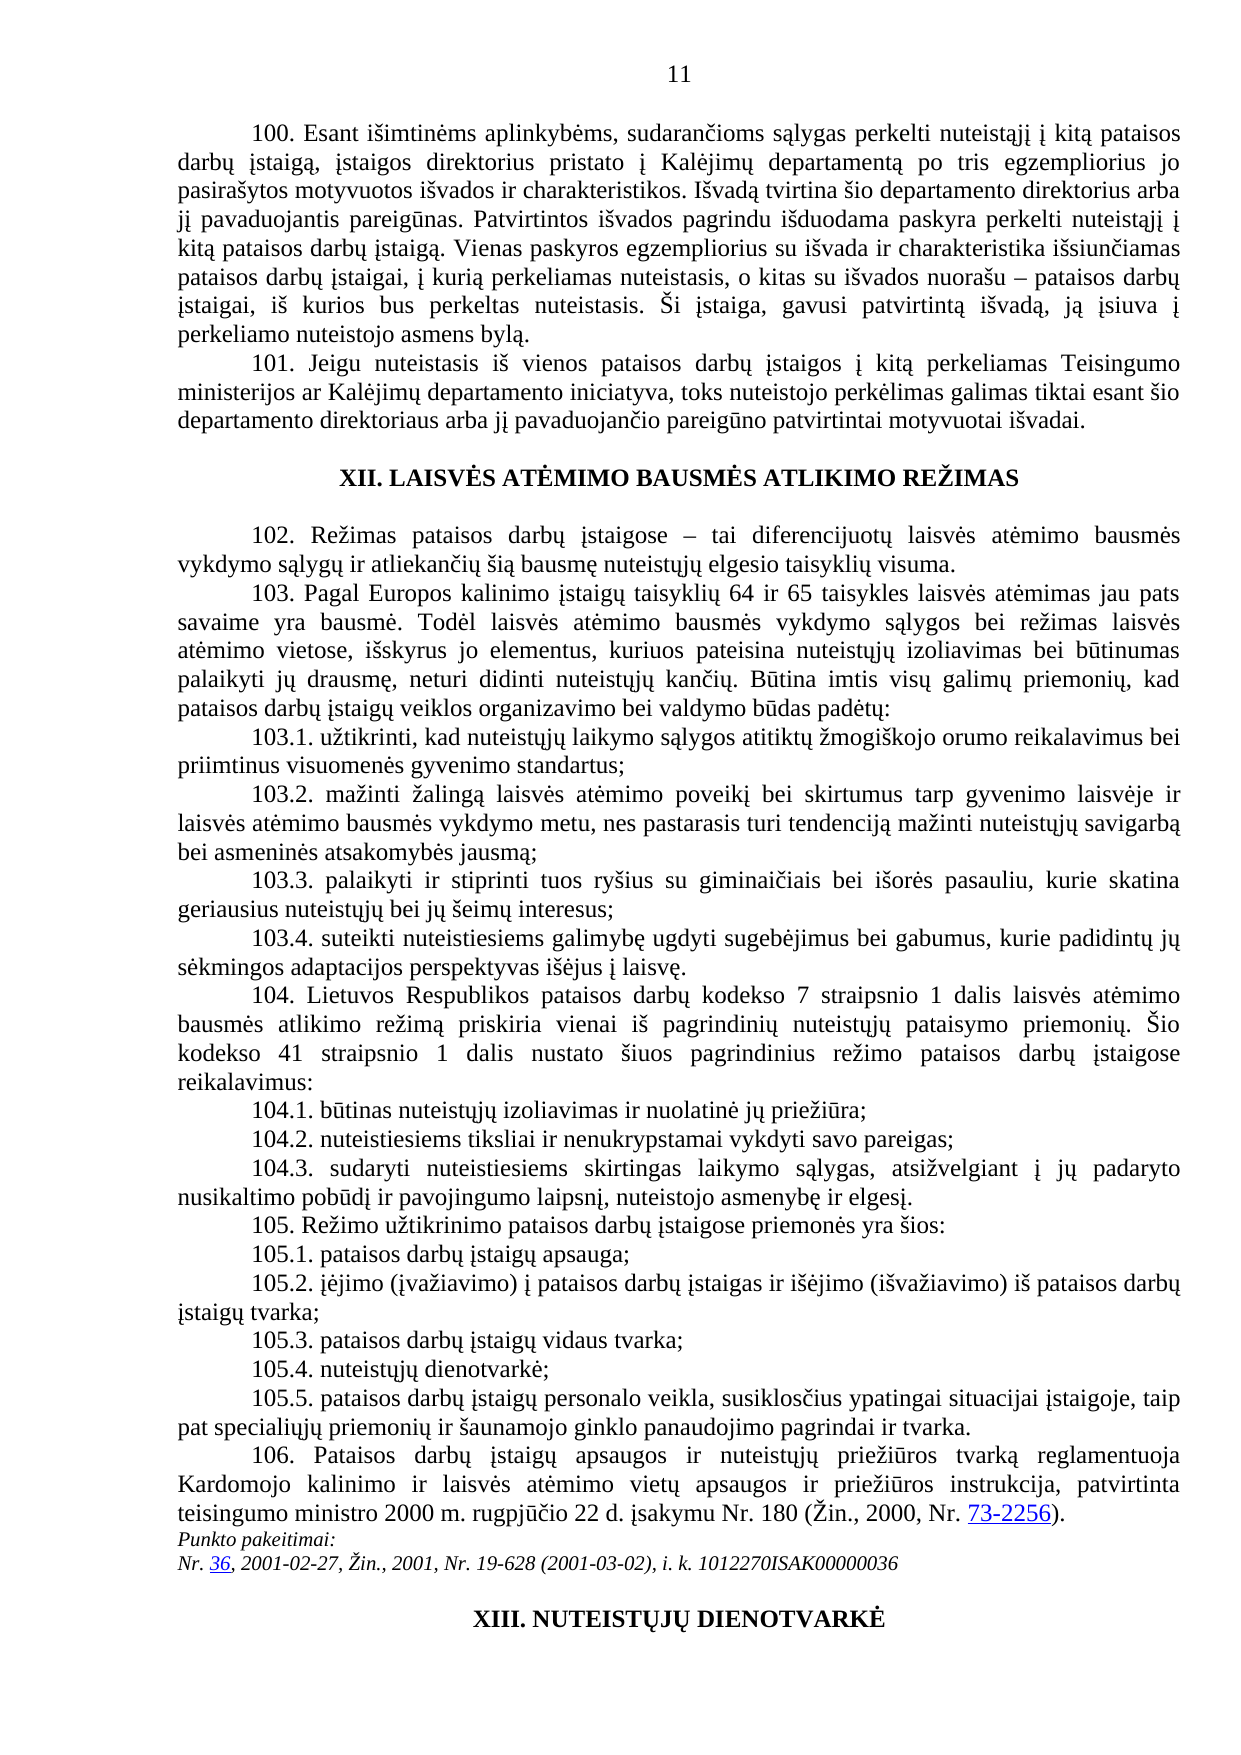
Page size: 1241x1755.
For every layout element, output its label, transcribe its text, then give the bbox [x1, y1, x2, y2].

text 103.2. mažinti žalingą laisvės atėmimo poveikį bei skirtumus tarp gyvenimo laisvėje ir laisvės atėmimo bausmės vykdymo metu, nes pastarasis turi tendenciją mažinti nuteistųjų savigarbą bei asmeninės atsakomybės jausmą; [177, 779, 1181, 866]
text 100. Esant išimtinėms aplinkybėms, sudarančioms sąlygas perkelti nuteistąjį į kitą pataisos darbų įstaigą, įstaigos direktorius pristato į Kalėjimų departamentą po tris egzempliorius jo pasirašytos motyvuotos išvados ir charakteristikos. Išvadą tvirtina šio departamento direktorius arba jį pavaduojantis pareigūnas. Patvirtintos išvados pagrindu išduodama paskyra perkelti nuteistąjį į kitą pataisos darbų įstaigą. Vienas paskyros egzempliorius su išvada ir charakteristika išsiunčiamas pataisos darbų įstaigai, į kurią perkeliamas nuteistasis, o kitas su išvados nuorašu – pataisos darbų įstaigai, iš kurios bus perkeltas nuteistasis. Ši įstaiga, gavusi patvirtintą išvadą, ją įsiuva į perkeliamo nuteistojo asmens bylą. [177, 118, 1181, 348]
text 103. Pagal Europos kalinimo įstaigų taisyklių 64 ir 65 taisykles laisvės atėmimas jau pats savaime yra bausmė. Todėl laisvės atėmimo bausmės vykdymo sąlygos bei režimas laisvės atėmimo vietose, išskyrus jo elementus, kuriuos pateisina nuteistųjų izoliavimas bei būtinumas palaikyti jų drausmę, neturi didinti nuteistųjų kančių. Būtina imtis visų galimų priemonių, kad pataisos darbų įstaigų veiklos organizavimo bei valdymo būdas padėtų: [177, 578, 1181, 722]
text 105.4. nuteistųjų dienotvarkė; [177, 1354, 1181, 1383]
text 103.3. palaikyti ir stiprinti tuos ryšius su giminaičiais bei išorės pasauliu, kurie skatina geriausius nuteistųjų bei jų šeimų interesus; [177, 866, 1181, 923]
text 105.5. pataisos darbų įstaigų personalo veikla, susiklosčius ypatingai situacijai įstaigoje, taip pat specialiųjų priemonių ir šaunamojo ginklo panaudojimo pagrindai ir tvarka. [177, 1383, 1181, 1441]
text 104.3. sudaryti nuteistiesiems skirtingas laikymo sąlygas, atsižvelgiant į jų padaryto nusikaltimo pobūdį ir pavojingumo laipsnį, nuteistojo asmenybę ir elgesį. [177, 1153, 1181, 1211]
text 106. Pataisos darbų įstaigų apsaugos ir nuteistųjų priežiūros tvarką reglamentuoja Kardomojo kalinimo ir laisvės atėmimo vietų apsaugos ir priežiūros instrukcija, patvirtinta teisingumo ministro 2000 m. rugpjūčio 22 d. įsakymu Nr. 180 (Žin., 2000, Nr. 73-2256). [177, 1441, 1181, 1527]
text 104.2. nuteistiesiems tiksliai ir nenukrypstamai vykdyti savo pareigas; [177, 1124, 1181, 1153]
text 104.1. būtinas nuteistųjų izoliavimas ir nuolatinė jų priežiūra; [177, 1096, 1181, 1124]
text 101. Jeigu nuteistasis iš vienos pataisos darbų įstaigos į kitą perkeliamas Teisingumo ministerijos ar Kalėjimų departamento iniciatyva, toks nuteistojo perkėlimas galimas tiktai esant šio departamento direktoriaus arba jį pavaduojančio pareigūno patvirtintai motyvuotai išvadai. [177, 348, 1181, 434]
text 105.3. pataisos darbų įstaigų vidaus tvarka; [177, 1326, 1181, 1354]
text 103.4. suteikti nuteistiesiems galimybę ugdyti sugebėjimus bei gabumus, kurie padidintų jų sėkmingos adaptacijos perspektyvas išėjus į laisvę. [177, 923, 1181, 981]
text 103.1. užtikrinti, kad nuteistųjų laikymo sąlygos atitiktų žmogiškojo orumo reikalavimus bei priimtinus visuomenės gyvenimo standartus; [177, 722, 1181, 779]
text 105.1. pataisos darbų įstaigų apsauga; [177, 1239, 1181, 1268]
text 105. Režimo užtikrinimo pataisos darbų įstaigose priemonės yra šios: [177, 1211, 1181, 1239]
text XIII. NUTEISTŲJŲ DIENOTVARKĖ [177, 1604, 1181, 1632]
text Nr. 36, 2001-02-27, Žin., 2001, Nr. 19-628 (2001-03-02), i. k. 1012270ISAK00000036 [177, 1551, 1181, 1575]
text Punkto pakeitimai: [177, 1527, 1181, 1551]
text 104. Lietuvos Respublikos pataisos darbų kodekso 7 straipsnio 1 dalis laisvės atėmimo bausmės atlikimo režimą priskiria vienai iš pagrindinių nuteistųjų pataisymo priemonių. Šio kodekso 41 straipsnio 1 dalis nustato šiuos pagrindinius režimo pataisos darbų įstaigose reikalavimus: [177, 981, 1181, 1096]
text XII. LAISVĖS ATĖMIMO BAUSMĖS ATLIKIMO REŽIMAS [177, 463, 1181, 492]
text 102. Režimas pataisos darbų įstaigose – tai diferencijuotų laisvės atėmimo bausmės vykdymo sąlygų ir atliekančių šią bausmę nuteistųjų elgesio taisyklių visuma. [177, 521, 1181, 578]
text 105.2. įėjimo (įvažiavimo) į pataisos darbų įstaigas ir išėjimo (išvažiavimo) iš pataisos darbų įstaigų tvarka; [177, 1268, 1181, 1326]
